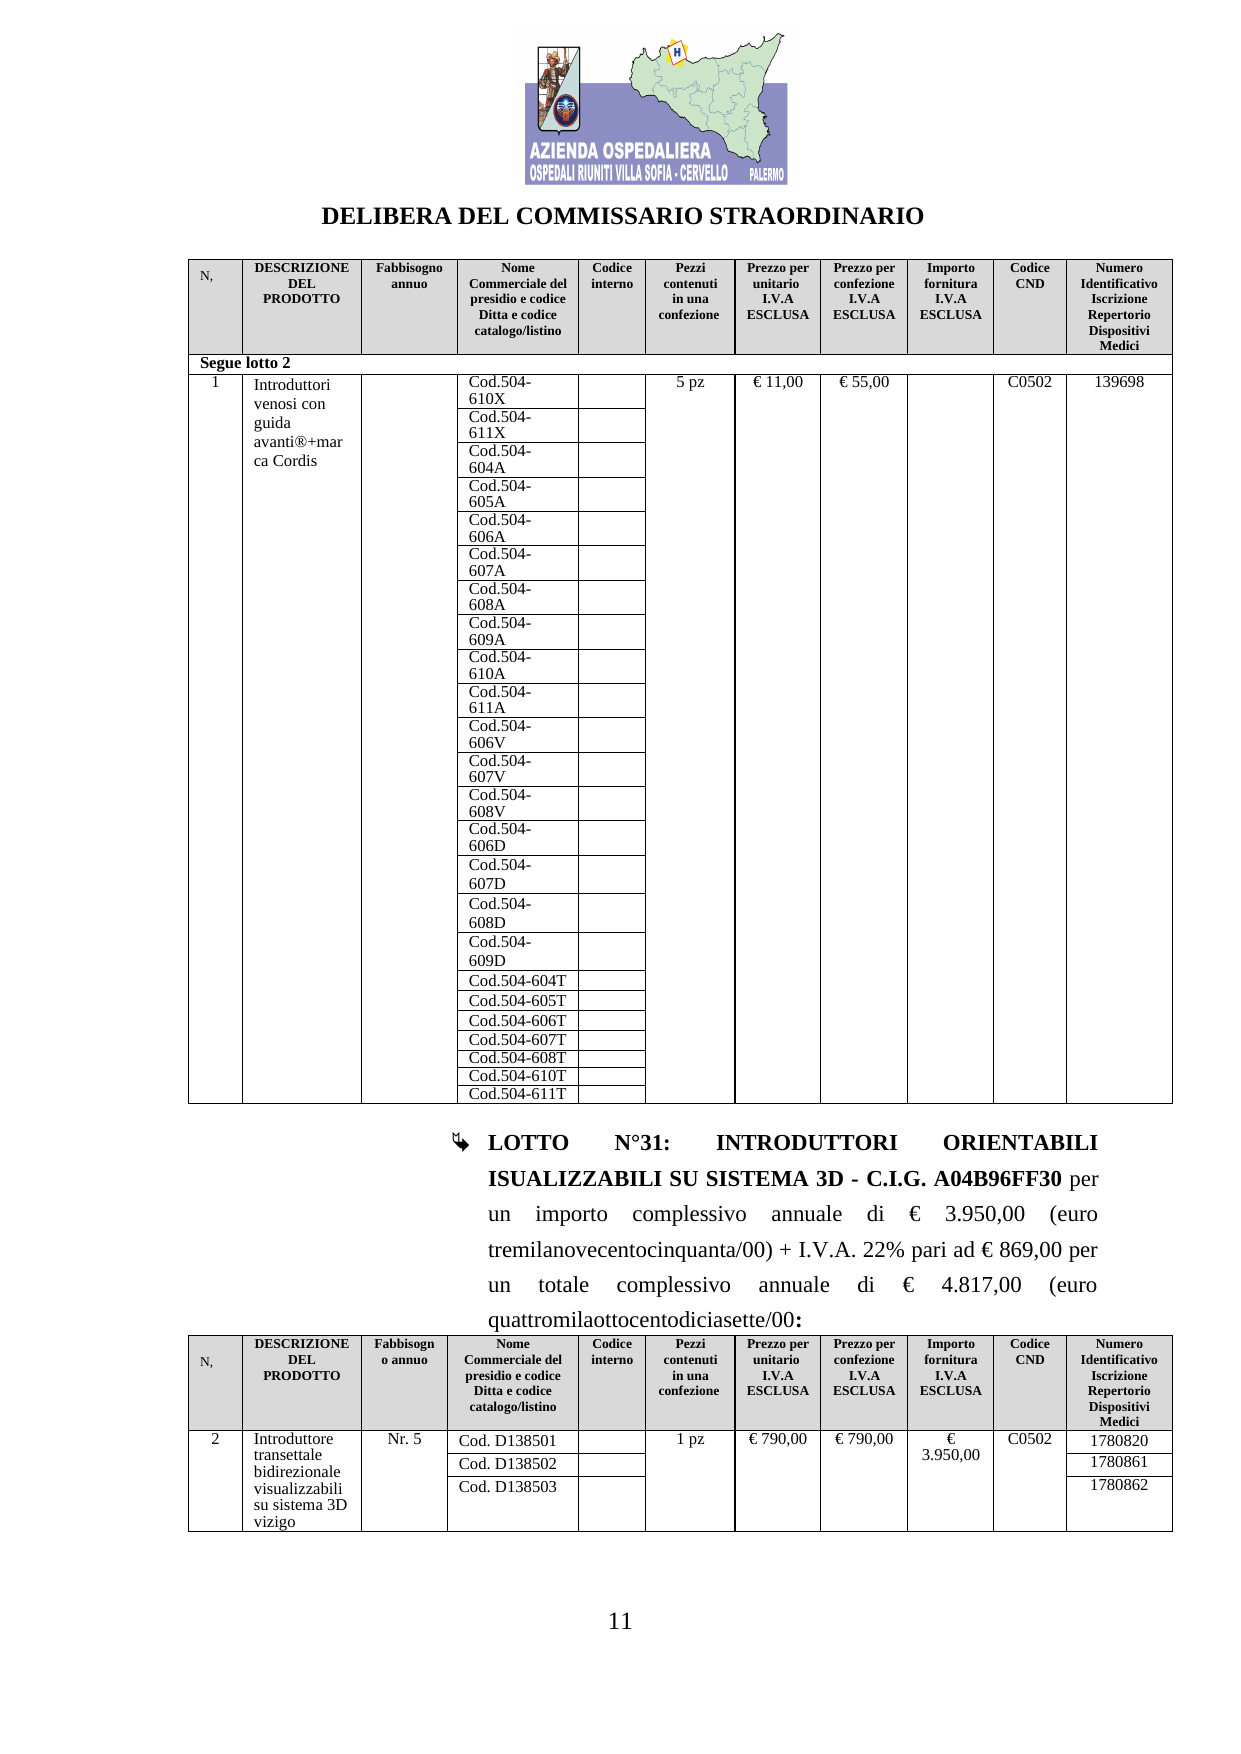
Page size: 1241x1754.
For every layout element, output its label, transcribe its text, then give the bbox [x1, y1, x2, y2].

table_cell Cod.504-611A [458, 684, 578, 717]
table_cell Cod.504-607D [458, 856, 578, 893]
table_cell Cod.504-610X [458, 375, 578, 408]
table_cell Nr. 5 [362, 1431, 447, 1531]
table_cell 139698 [1067, 375, 1172, 1103]
table_cell Cod.504-608A [458, 581, 578, 614]
table_cell [579, 718, 645, 752]
table_cell 1 [189, 375, 242, 1103]
table_cell Cod.504-605A [458, 478, 578, 511]
table_cell € 790,00 [736, 1431, 820, 1531]
table_cell Introduttori venosi con guida avanti®+marca Cordis [243, 375, 361, 1103]
table_cell Cod.504-606T [458, 1011, 578, 1030]
table_header Codice interno [579, 260, 645, 354]
table_cell Cod.504-607V [458, 753, 578, 786]
table_header Codice CND [994, 1336, 1066, 1430]
table_cell [579, 1031, 645, 1049]
table_cell Cod.504-606V [458, 718, 578, 752]
table_cell [579, 1086, 645, 1103]
table_header Prezzo per confezione I.V.A ESCLUSA [821, 260, 907, 354]
table_cell [579, 894, 645, 932]
table_header Numero Identificativo Iscrizione Repertorio Dispositivi Medici [1067, 260, 1172, 354]
table_cell C0502 [994, 1431, 1066, 1531]
table_cell Cod.504-611X [458, 409, 578, 442]
table_cell [579, 512, 645, 545]
table_header Importo fornitura I.V.A ESCLUSA [908, 1336, 993, 1430]
table_header Prezzo per confezione I.V.A ESCLUSA [821, 1336, 907, 1430]
table_header Importo fornitura I.V.A ESCLUSA [908, 260, 993, 354]
table_header Fabbisogno annuo [362, 260, 457, 354]
table_cell Cod.504-609A [458, 615, 578, 648]
table_cell Cod.504-606A [458, 512, 578, 545]
table_cell [579, 753, 645, 786]
table_cell Cod.504-608T [458, 1051, 578, 1067]
table_header DESCRIZIONE DEL PRODOTTO [243, 1336, 361, 1430]
table_cell [579, 856, 645, 893]
table_cell 2 [189, 1431, 242, 1531]
table_cell [579, 375, 645, 408]
table_cell Segue lotto 2 [189, 355, 1172, 373]
table_header Numero Identificativo Iscrizione Repertorio Dispositivi Medici [1067, 1336, 1172, 1430]
table_cell € 3.950,00 [908, 1431, 993, 1531]
table_cell [579, 1011, 645, 1030]
table_cell [579, 478, 645, 511]
table_cell [579, 787, 645, 820]
table_cell [579, 615, 645, 648]
table_cell Cod.504-611T [458, 1086, 578, 1103]
table_cell [579, 443, 645, 477]
table_header Prezzo per unitario I.V.A ESCLUSA [736, 260, 820, 354]
table_cell € 11,00 [736, 375, 820, 1103]
table_cell Cod.504-609D [458, 933, 578, 970]
table_cell [579, 581, 645, 614]
table_cell 5 pz [646, 375, 734, 1103]
table_header DESCRIZIONE DEL PRODOTTO [243, 260, 361, 354]
table_cell Cod. D138501 [448, 1431, 578, 1453]
table_cell 1780861 [1067, 1454, 1172, 1476]
table_cell [579, 971, 645, 990]
table_header Nome Commerciale del presidio e codice Ditta e codice catalogo/listino [458, 260, 578, 354]
table_header Codice CND [994, 260, 1066, 354]
table_cell [579, 1454, 645, 1476]
table_cell € 55,00 [821, 375, 907, 1103]
table_cell Cod.504-607A [458, 546, 578, 580]
table_cell [362, 375, 457, 1103]
table_header Fabbisogno annuo [362, 1336, 447, 1430]
table_cell C0502 [994, 375, 1066, 1103]
table_cell Cod.504-606D [458, 821, 578, 855]
table_cell Cod.504-608D [458, 894, 578, 932]
table_cell Cod.504-604A [458, 443, 578, 477]
table_cell [579, 821, 645, 855]
table_cell Cod. D138503 [448, 1477, 578, 1531]
table_cell [579, 409, 645, 442]
table_header Pezzi contenuti in una confezione [646, 260, 734, 354]
table_cell Cod.504-608V [458, 787, 578, 820]
table_cell 1 pz [646, 1431, 734, 1531]
table_cell [908, 375, 993, 1103]
table_cell Cod.504-607T [458, 1031, 578, 1049]
table_cell [579, 1477, 645, 1531]
table_cell [579, 991, 645, 1010]
table_cell 1780820 [1067, 1431, 1172, 1453]
table_cell [579, 650, 645, 683]
table_cell [579, 933, 645, 970]
table_cell Cod. D138502 [448, 1454, 578, 1476]
table_cell € 790,00 [821, 1431, 907, 1531]
table_cell Cod.504-610T [458, 1068, 578, 1085]
table_cell 1780862 [1067, 1477, 1172, 1531]
table_cell Introduttore transettale bidirezionale visualizzabili su sistema 3D vizigo [243, 1431, 361, 1531]
table_header Prezzo per unitario I.V.A ESCLUSA [736, 1336, 820, 1430]
table_header N, [189, 1336, 242, 1430]
table_cell Cod.504-605T [458, 991, 578, 1010]
table_cell [579, 1068, 645, 1085]
table_cell Cod.504-610A [458, 650, 578, 683]
table_cell [579, 1431, 645, 1453]
table_header Pezzi contenuti in una confezione [646, 1336, 734, 1430]
table_cell [579, 684, 645, 717]
table_cell Cod.504-604T [458, 971, 578, 990]
table_header Nome Commerciale del presidio e codice Ditta e codice catalogo/listino [448, 1336, 578, 1430]
table_header Codice interno [579, 1336, 645, 1430]
table_cell [579, 546, 645, 580]
table_cell [579, 1051, 645, 1067]
list LOTTO N°31: INTRODUTTORI ORIENTABILI ISUALIZZABILI SU SISTEMA 3D - C.I.G. A04B96FF30 per un importo complessivo annuale di € 3.950,00 (euro tremilanovecentocinquanta/00) + I.V.A. 22% pari ad € 869,00 per un totale complessivo annuale di € 4.817,00 (euro quattromilaottocentodiciasette/00: [451, 1122, 1098, 1335]
table_header N, [189, 260, 242, 354]
